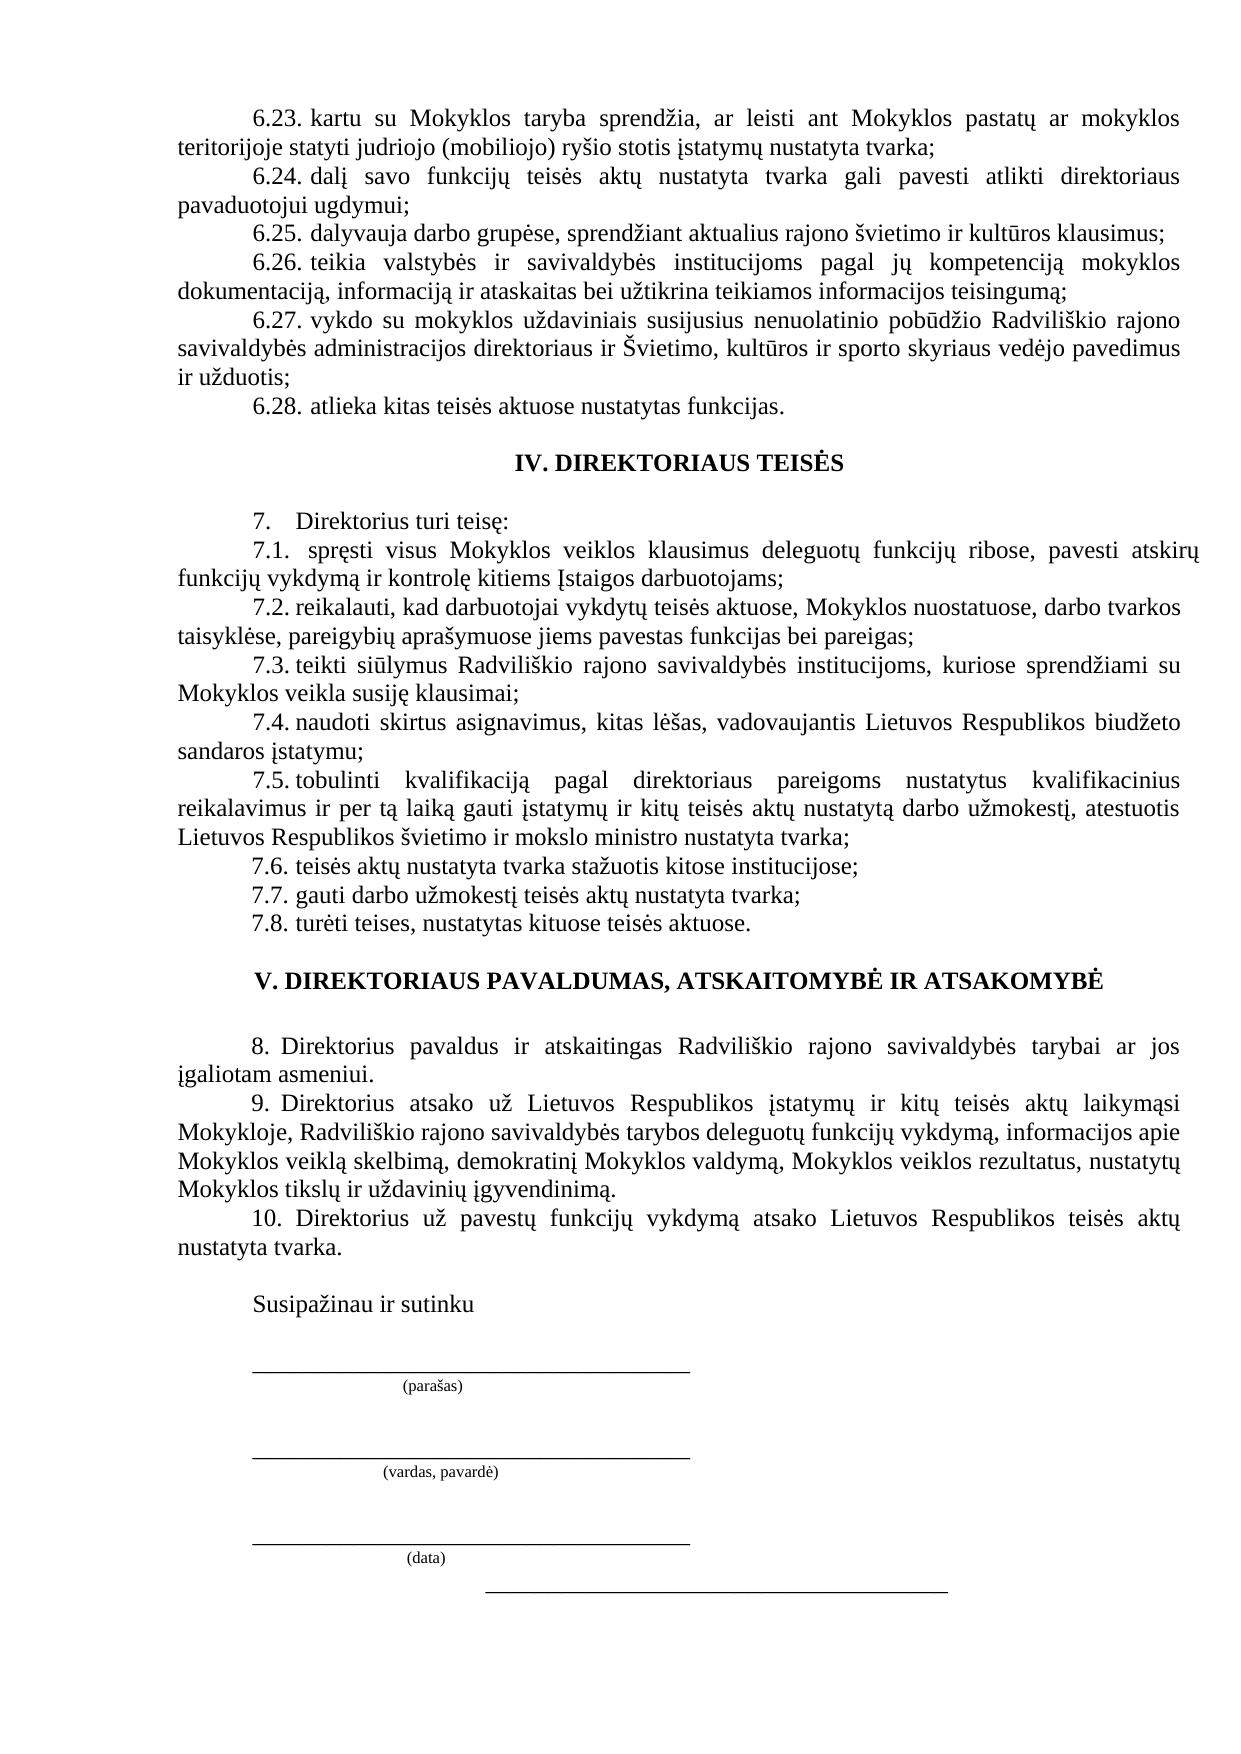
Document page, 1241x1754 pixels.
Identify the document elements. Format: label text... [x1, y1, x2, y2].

text 7.2. reikalauti, kad darbuotojai vykdytų teisės aktuose, Mokyklos nuostatuose, darbo tvarkos taisyklėse, pareigybių aprašymuose jiems pavestas funkcijas bei pareigas; [177, 592, 1181, 650]
text IV. DIREKTORIAUS TEISĖS [177, 448, 1181, 477]
text Susipažinau ir sutinku [177, 1289, 1181, 1318]
text ___________________________________ [177, 1519, 1181, 1548]
text 8. Direktorius pavaldus ir atskaitingas Radviliškio rajono savivaldybės tarybai ar jos įgaliotam asmeniui. [177, 1031, 1181, 1088]
text 7.7. gauti darbo užmokestį teisės aktų nustatyta tvarka; [177, 880, 1181, 908]
text 7.5. tobulinti kvalifikaciją pagal direktoriaus pareigoms nustatytus kvalifikacinius reikalavimus ir per tą laiką gauti įstatymų ir kitų teisės aktų nustatytą darbo užmokestį, atestuotis Lietuvos Respublikos švietimo ir mokslo ministro nustatyta tvarka; [177, 765, 1181, 851]
text (parašas) [177, 1376, 1181, 1395]
text _____________________________________ [177, 1567, 1181, 1596]
text 7.8. turėti teises, nustatytas kituose teisės aktuose. [177, 908, 1181, 937]
text 7.6. teisės aktų nustatyta tvarka stažuotis kitose institucijose; [177, 851, 1181, 880]
text 7.3. teikti siūlymus Radviliškio rajono savivaldybės institucijoms, kuriose sprendžiami su Mokyklos veikla susiję klausimai; [177, 650, 1181, 707]
text (vardas, pavardė) [177, 1462, 1181, 1481]
text ___________________________________ [177, 1433, 1181, 1462]
text 7.1. spręsti visus Mokyklos veiklos klausimus deleguotų funkcijų ribose, pavesti atskirų funkcijų vykdymą ir kontrolę kitiems Įstaigos darbuotojams; [177, 535, 1200, 592]
text 6.23. kartu su Mokyklos taryba sprendžia, ar leisti ant Mokyklos pastatų ar mokyklos teritorijoje statyti judriojo (mobiliojo) ryšio stotis įstatymų nustatyta tvarka; [177, 103, 1181, 161]
text V. DIREKTORIAUS PAVALDUMAS, ATSKAITOMYBĖ IR ATSAKOMYBĖ [177, 966, 1181, 995]
text 6.25. dalyvauja darbo grupėse, sprendžiant aktualius rajono švietimo ir kultūros klausimus; [177, 218, 1181, 247]
text 9. Direktorius atsako už Lietuvos Respublikos įstatymų ir kitų teisės aktų laikymąsi Mokykloje, Radviliškio rajono savivaldybės tarybos deleguotų funkcijų vykdymą, informacijos apie Mokyklos veiklą skelbimą, demokratinį Mokyklos valdymą, Mokyklos veiklos rezultatus, nustatytų Mokyklos tikslų ir uždavinių įgyvendinimą. [177, 1088, 1181, 1203]
text 6.24. dalį savo funkcijų teisės aktų nustatyta tvarka gali pavesti atlikti direktoriaus pavaduotojui ugdymui; [177, 161, 1181, 218]
text 6.27. vykdo su mokyklos uždaviniais susijusius nenuolatinio pobūdžio Radviliškio rajono savivaldybės administracijos direktoriaus ir Švietimo, kultūros ir sporto skyriaus vedėjo pavedimus ir užduotis; [177, 305, 1181, 391]
text 6.26. teikia valstybės ir savivaldybės institucijoms pagal jų kompetenciją mokyklos dokumentaciją, informaciją ir ataskaitas bei užtikrina teikiamos informacijos teisingumą; [177, 247, 1181, 305]
text 7. Direktorius turi teisę: [177, 506, 1181, 535]
text 6.28. atlieka kitas teisės aktuose nustatytas funkcijas. [177, 391, 1181, 420]
text ___________________________________ [177, 1347, 1181, 1376]
text 7.4. naudoti skirtus asignavimus, kitas lėšas, vadovaujantis Lietuvos Respublikos biudžeto sandaros įstatymu; [177, 707, 1181, 765]
text (data) [177, 1548, 1181, 1567]
text 10. Direktorius už pavestų funkcijų vykdymą atsako Lietuvos Respublikos teisės aktų nustatyta tvarka. [177, 1203, 1181, 1261]
